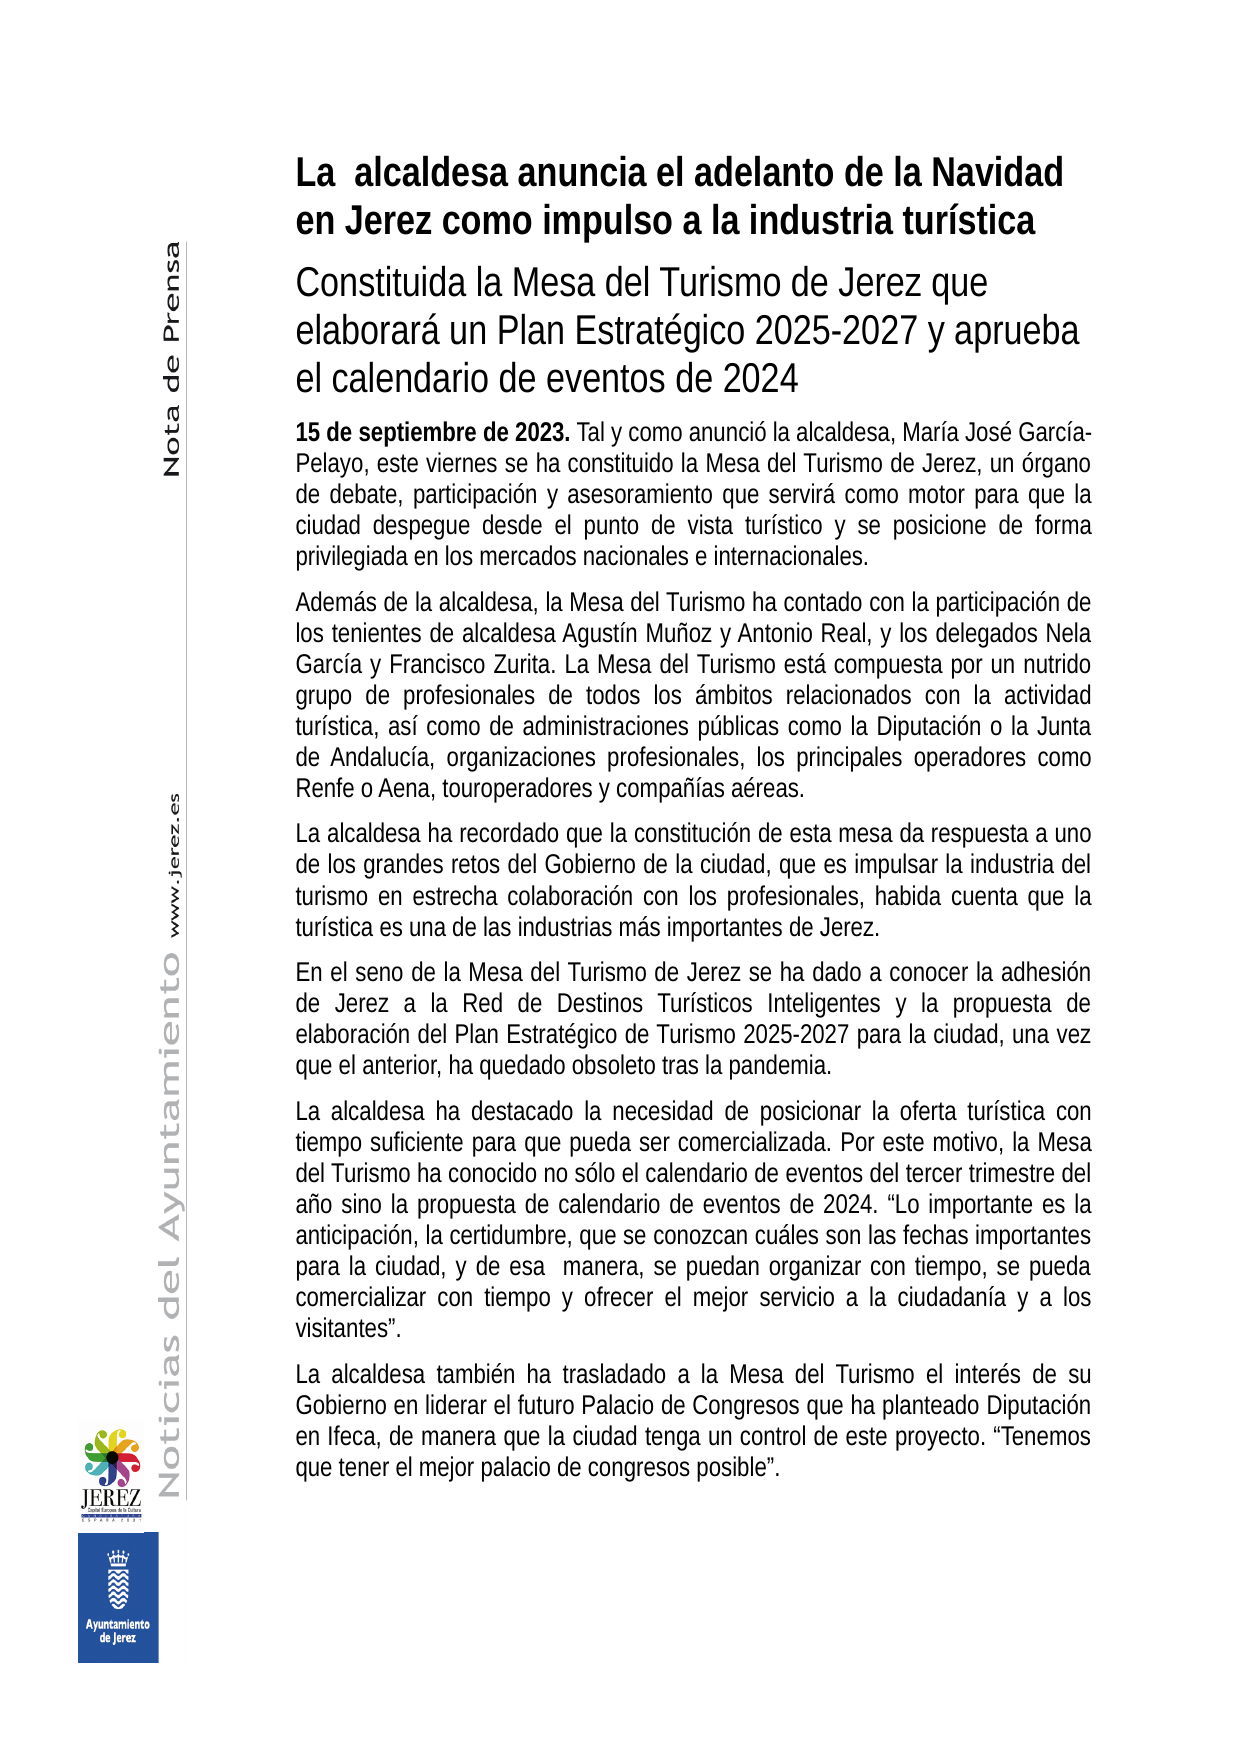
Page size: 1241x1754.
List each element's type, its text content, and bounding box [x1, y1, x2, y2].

text La alcaldesa también ha trasladado a la Mesa del Turismo el interés de su Gobierno en liderar el futuro Palacio de Congresos que ha planteado Diputación en Ifeca, de manera que la ciudad tenga un control de este proyecto. “Tenemos que tener el mejor palacio de congresos posible”. [295, 1358, 1092, 1482]
text La alcaldesa anuncia el adelanto de la Navidad en Jerez como impulso a la industria turística [295, 148, 1092, 243]
text En el seno de la Mesa del Turismo de Jerez se ha dado a conocer la adhesión de Jerez a la Red de Destinos Turísticos Inteligentes y la propuesta de elaboración del Plan Estratégico de Turismo 2025-2027 para la ciudad, una vez que el anterior, ha quedado obsoleto tras la pandemia. [295, 956, 1092, 1081]
text La alcaldesa ha destacado la necesidad de posicionar la oferta turística con tiempo suficiente para que pueda ser comercializada. Por este motivo, la Mesa del Turismo ha conocido no sólo el calendario de eventos del tercer trimestre del año sino la propuesta de calendario de eventos de 2024. “Lo importante es la anticipación, la certidumbre, que se conozcan cuáles son las fechas importantes para la ciudad, y de esa manera, se puedan organizar con tiempo, se pueda comercializar con tiempo y ofrecer el mejor servicio a la ciudadanía y a los visitantes”. [295, 1095, 1092, 1343]
text Además de la alcaldesa, la Mesa del Turismo ha contado con la participación de los tenientes de alcaldesa Agustín Muñoz y Antonio Real, y los delegados Nela García y Francisco Zurita. La Mesa del Turismo está compuesta por un nutrido grupo de profesionales de todos los ámbitos relacionados con la actividad turística, así como de administraciones públicas como la Diputación o la Junta de Andalucía, organizaciones profesionales, los principales operadores como Renfe o Aena, touroperadores y compañías aéreas. [295, 586, 1092, 803]
text 15 de septiembre de 2023. Tal y como anunció la alcaldesa, María José García-Pelayo, este viernes se ha constituido la Mesa del Turismo de Jerez, un órgano de debate, participación y asesoramiento que servirá como motor para que la ciudad despegue desde el punto de vista turístico y se posicione de forma privilegiada en los mercados nacionales e internacionales. [295, 416, 1092, 571]
text La alcaldesa ha recordado que la constitución de esta mesa da respuesta a uno de los grandes retos del Gobierno de la ciudad, que es impulsar la industria del turismo en estrecha colaboración con los profesionales, habida cuenta que la turística es una de las industrias más importantes de Jerez. [295, 818, 1092, 942]
text Constituida la Mesa del Turismo de Jerez que elaborará un Plan Estratégico 2025-2027 y aprueba el calendario de eventos de 2024 [295, 258, 1092, 401]
